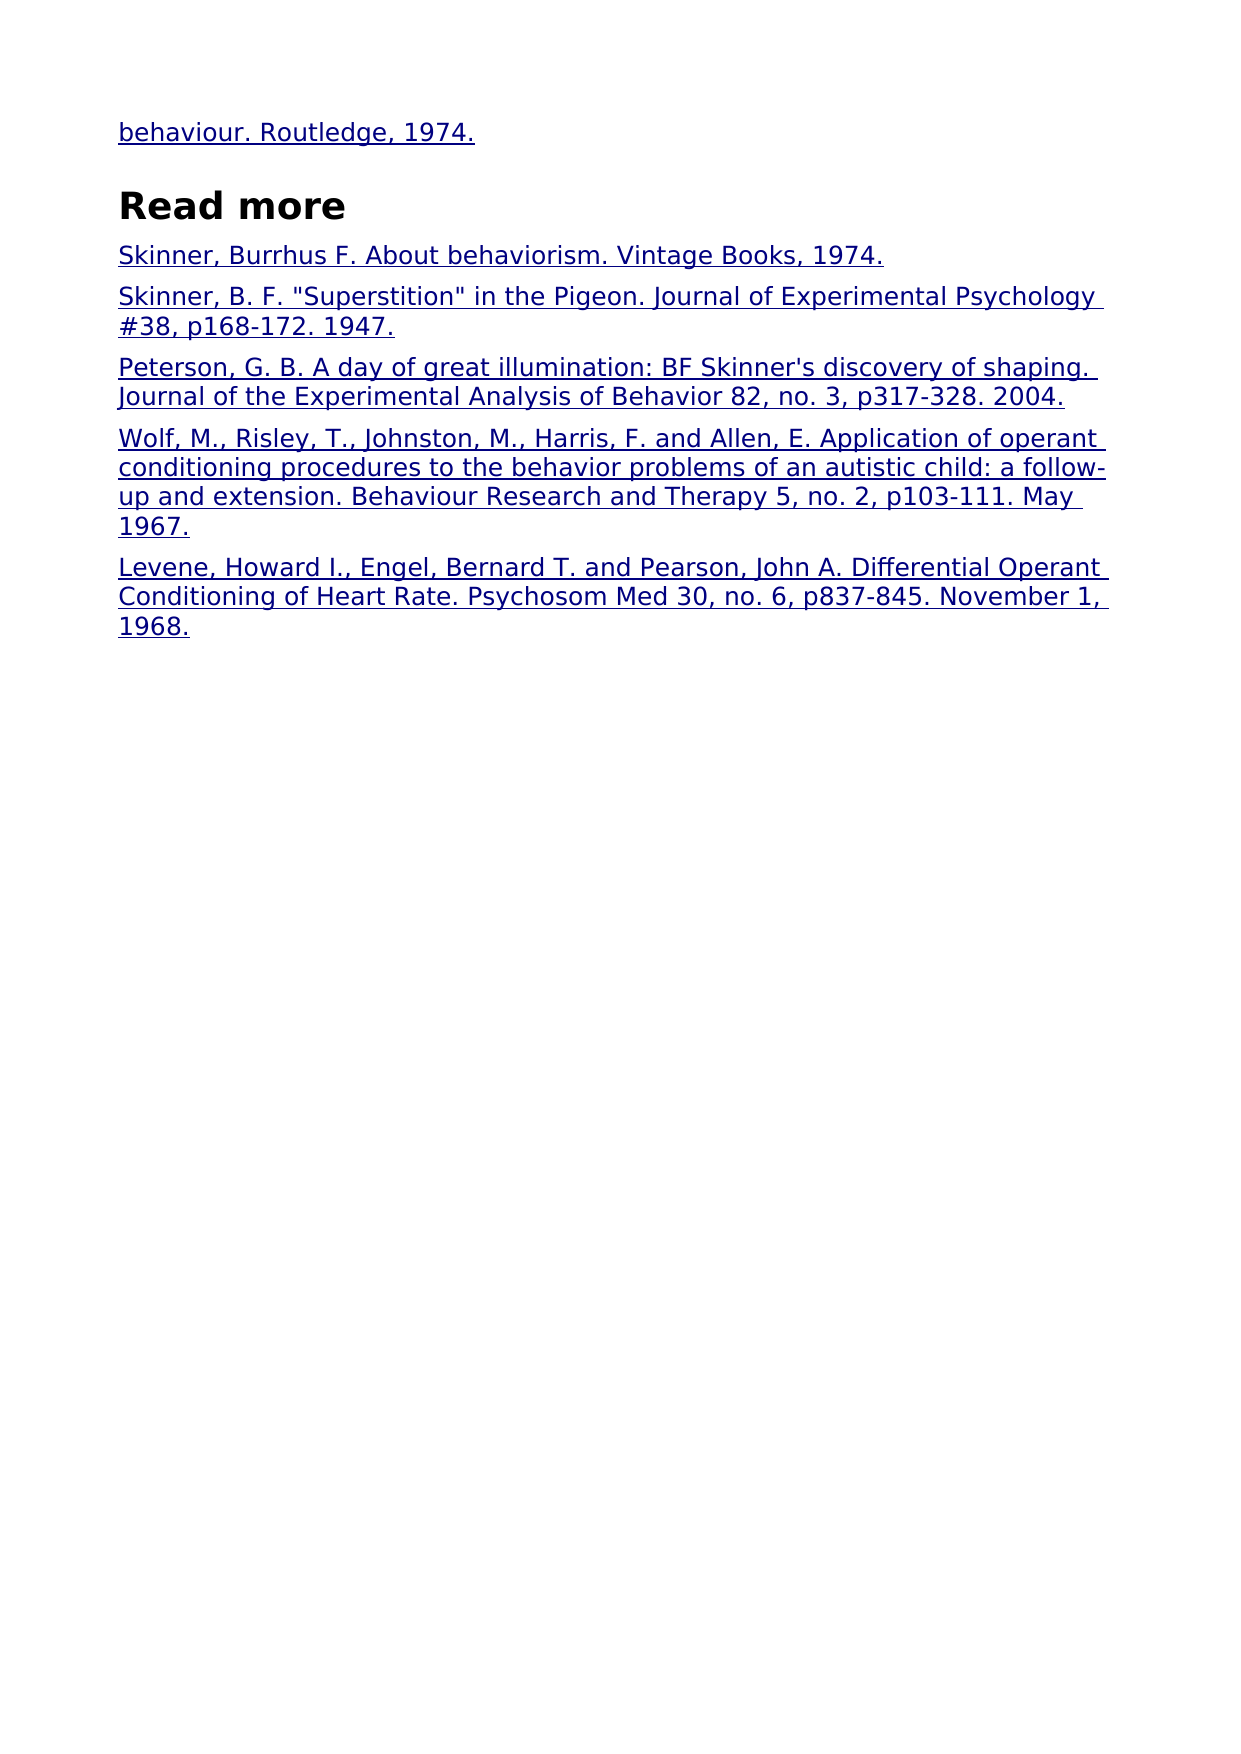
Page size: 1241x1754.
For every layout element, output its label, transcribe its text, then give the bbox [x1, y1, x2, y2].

text Skinner, B. F. "Superstition" in the Pigeon. Journal of Experimental Psychology #38, p168-172. 1947. [118, 283, 1122, 341]
text Wolf, M., Risley, T., Johnston, M., Harris, F. and Allen, E. Application of operant conditioning procedures to the behavior problems of an autistic child: a follow-up and extension. Behaviour Research and Therapy 5, no. 2, p103-111. May 1967. [118, 424, 1122, 541]
text Peterson, G. B. A day of great illumination: BF Skinner's discovery of shaping. Journal of the Experimental Analysis of Behavior 82, no. 3, p317-328. 2004. [118, 353, 1122, 412]
text behaviour. Routledge, 1974. [118, 118, 1122, 147]
text Levene, Howard I., Engel, Bernard T. and Pearson, John A. Differential Operant Conditioning of Heart Rate. Psychosom Med 30, no. 6, p837-845. November 1, 1968. [118, 553, 1122, 641]
text Skinner, Burrhus F. About behaviorism. Vintage Books, 1974. [118, 241, 1122, 270]
subtitle Read more [118, 185, 1122, 228]
